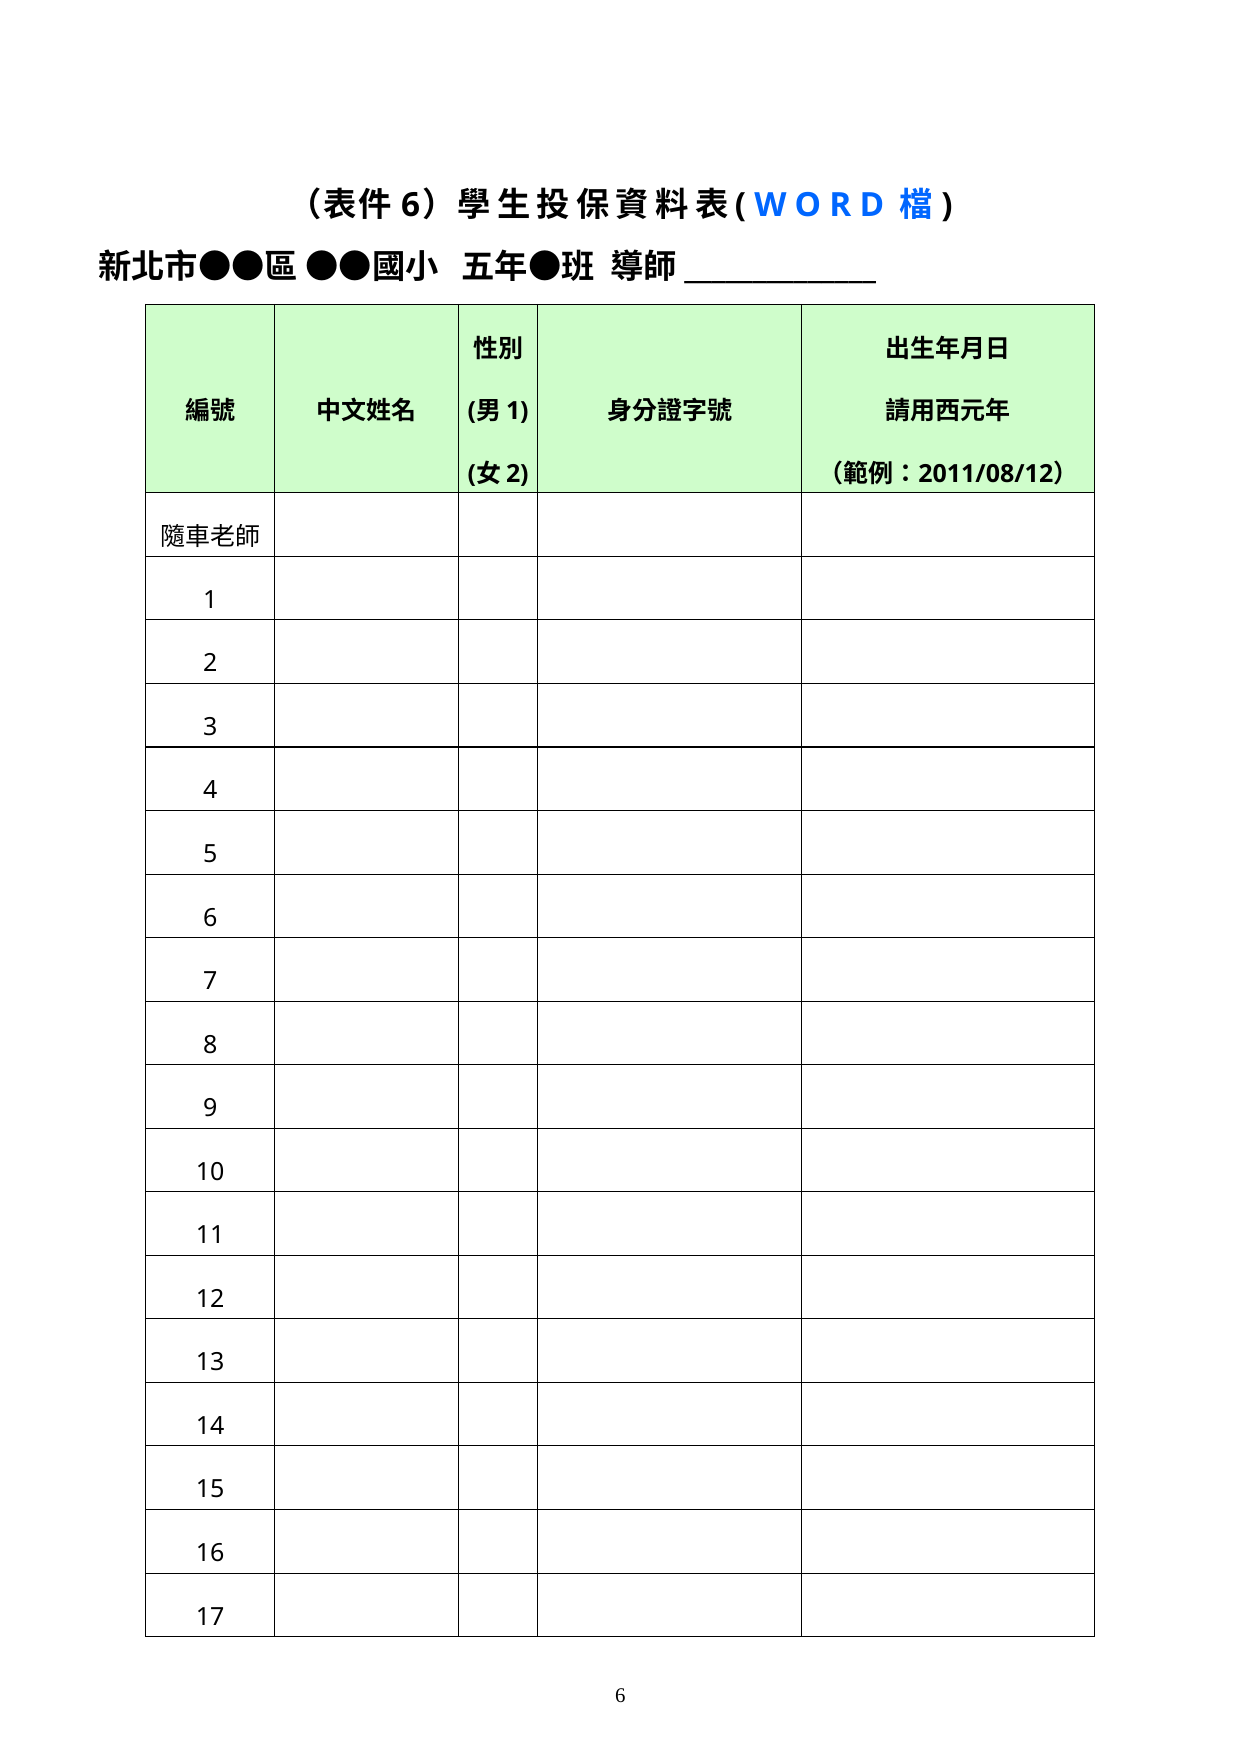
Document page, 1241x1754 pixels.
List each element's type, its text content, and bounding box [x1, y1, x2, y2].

table_cell 3 [146, 684, 274, 746]
table_cell [459, 684, 537, 746]
table_cell [802, 938, 1094, 1001]
table_cell [802, 875, 1094, 937]
table_cell [275, 1574, 458, 1636]
table_cell [538, 1002, 801, 1064]
table_cell [459, 1319, 537, 1382]
table_cell [802, 1319, 1094, 1382]
table_cell [802, 1383, 1094, 1445]
table_cell [459, 1002, 537, 1064]
table_cell [275, 1256, 458, 1318]
table_cell [275, 1065, 458, 1128]
table_cell [802, 1002, 1094, 1064]
table_cell [538, 1256, 801, 1318]
table_cell [459, 1256, 537, 1318]
table_cell [275, 875, 458, 937]
table_cell [459, 1446, 537, 1509]
table_cell [538, 1510, 801, 1572]
table_cell [275, 1002, 458, 1064]
table_cell [275, 557, 458, 619]
table_cell [538, 557, 801, 619]
table_cell [802, 1446, 1094, 1509]
table_cell [459, 748, 537, 810]
table_cell [459, 1383, 537, 1445]
table_cell [275, 1446, 458, 1509]
table_cell 1 [146, 557, 274, 619]
table_cell [275, 620, 458, 683]
table_cell [275, 1383, 458, 1445]
table_cell [538, 493, 801, 556]
table_cell [538, 684, 801, 746]
table_cell [538, 1065, 801, 1128]
table_cell [802, 1256, 1094, 1318]
table_cell [459, 1065, 537, 1128]
table_cell [275, 493, 458, 556]
table_cell [459, 620, 537, 683]
table_cell [538, 1192, 801, 1255]
table_cell [802, 811, 1094, 873]
table_cell 11 [146, 1192, 274, 1255]
table_header 身分證字號 [538, 305, 801, 492]
table_cell [459, 1510, 537, 1572]
table_cell [538, 1383, 801, 1445]
table_cell [459, 557, 537, 619]
table_cell [802, 1192, 1094, 1255]
table_header 出生年月日 請用西元年 （範例：2011/08/12） [802, 305, 1094, 492]
table_cell 10 [146, 1129, 274, 1191]
table_cell 2 [146, 620, 274, 683]
table_cell [538, 938, 801, 1001]
text 新北市●●區 ●●國小 五年●班 導師 ______________ [75, 222, 1165, 285]
table_cell [802, 493, 1094, 556]
table_cell 4 [146, 748, 274, 810]
table_cell [275, 684, 458, 746]
table_cell [275, 1510, 458, 1572]
table_cell [459, 938, 537, 1001]
table_cell [538, 1446, 801, 1509]
table_cell 15 [146, 1446, 274, 1509]
table_cell [802, 748, 1094, 810]
table_cell [275, 1319, 458, 1382]
table_cell [275, 811, 458, 873]
table_cell [275, 1192, 458, 1255]
table_cell [802, 620, 1094, 683]
table_cell [459, 493, 537, 556]
table_header 編號 [146, 305, 274, 492]
table_cell 12 [146, 1256, 274, 1318]
table_cell 14 [146, 1383, 274, 1445]
table_cell [459, 1192, 537, 1255]
table_cell [459, 811, 537, 873]
table_cell 13 [146, 1319, 274, 1382]
table_cell 17 [146, 1574, 274, 1636]
table_cell [275, 1129, 458, 1191]
table_cell [459, 1574, 537, 1636]
text （表件6）學生投保資料表(WORD檔) [75, 160, 1165, 222]
table_cell [802, 1574, 1094, 1636]
table_cell [538, 811, 801, 873]
table_cell [275, 748, 458, 810]
table_cell 16 [146, 1510, 274, 1572]
table_cell 9 [146, 1065, 274, 1128]
table_cell [802, 1129, 1094, 1191]
table_cell [802, 1510, 1094, 1572]
table_cell [538, 1129, 801, 1191]
table_cell [538, 1574, 801, 1636]
table_header 性別 (男1) (女2) [459, 305, 537, 492]
table_cell 8 [146, 1002, 274, 1064]
table_cell [538, 875, 801, 937]
table_cell [459, 875, 537, 937]
table_cell [538, 1319, 801, 1382]
table_cell [802, 557, 1094, 619]
table_cell 7 [146, 938, 274, 1001]
table_header 中文姓名 [275, 305, 458, 492]
table_cell 6 [146, 875, 274, 937]
table_cell [459, 1129, 537, 1191]
table_cell [802, 684, 1094, 746]
table_cell [275, 938, 458, 1001]
table_cell [802, 1065, 1094, 1128]
table_cell 5 [146, 811, 274, 873]
table_cell 隨車老師 [146, 493, 274, 556]
table_cell [538, 748, 801, 810]
table_cell [538, 620, 801, 683]
